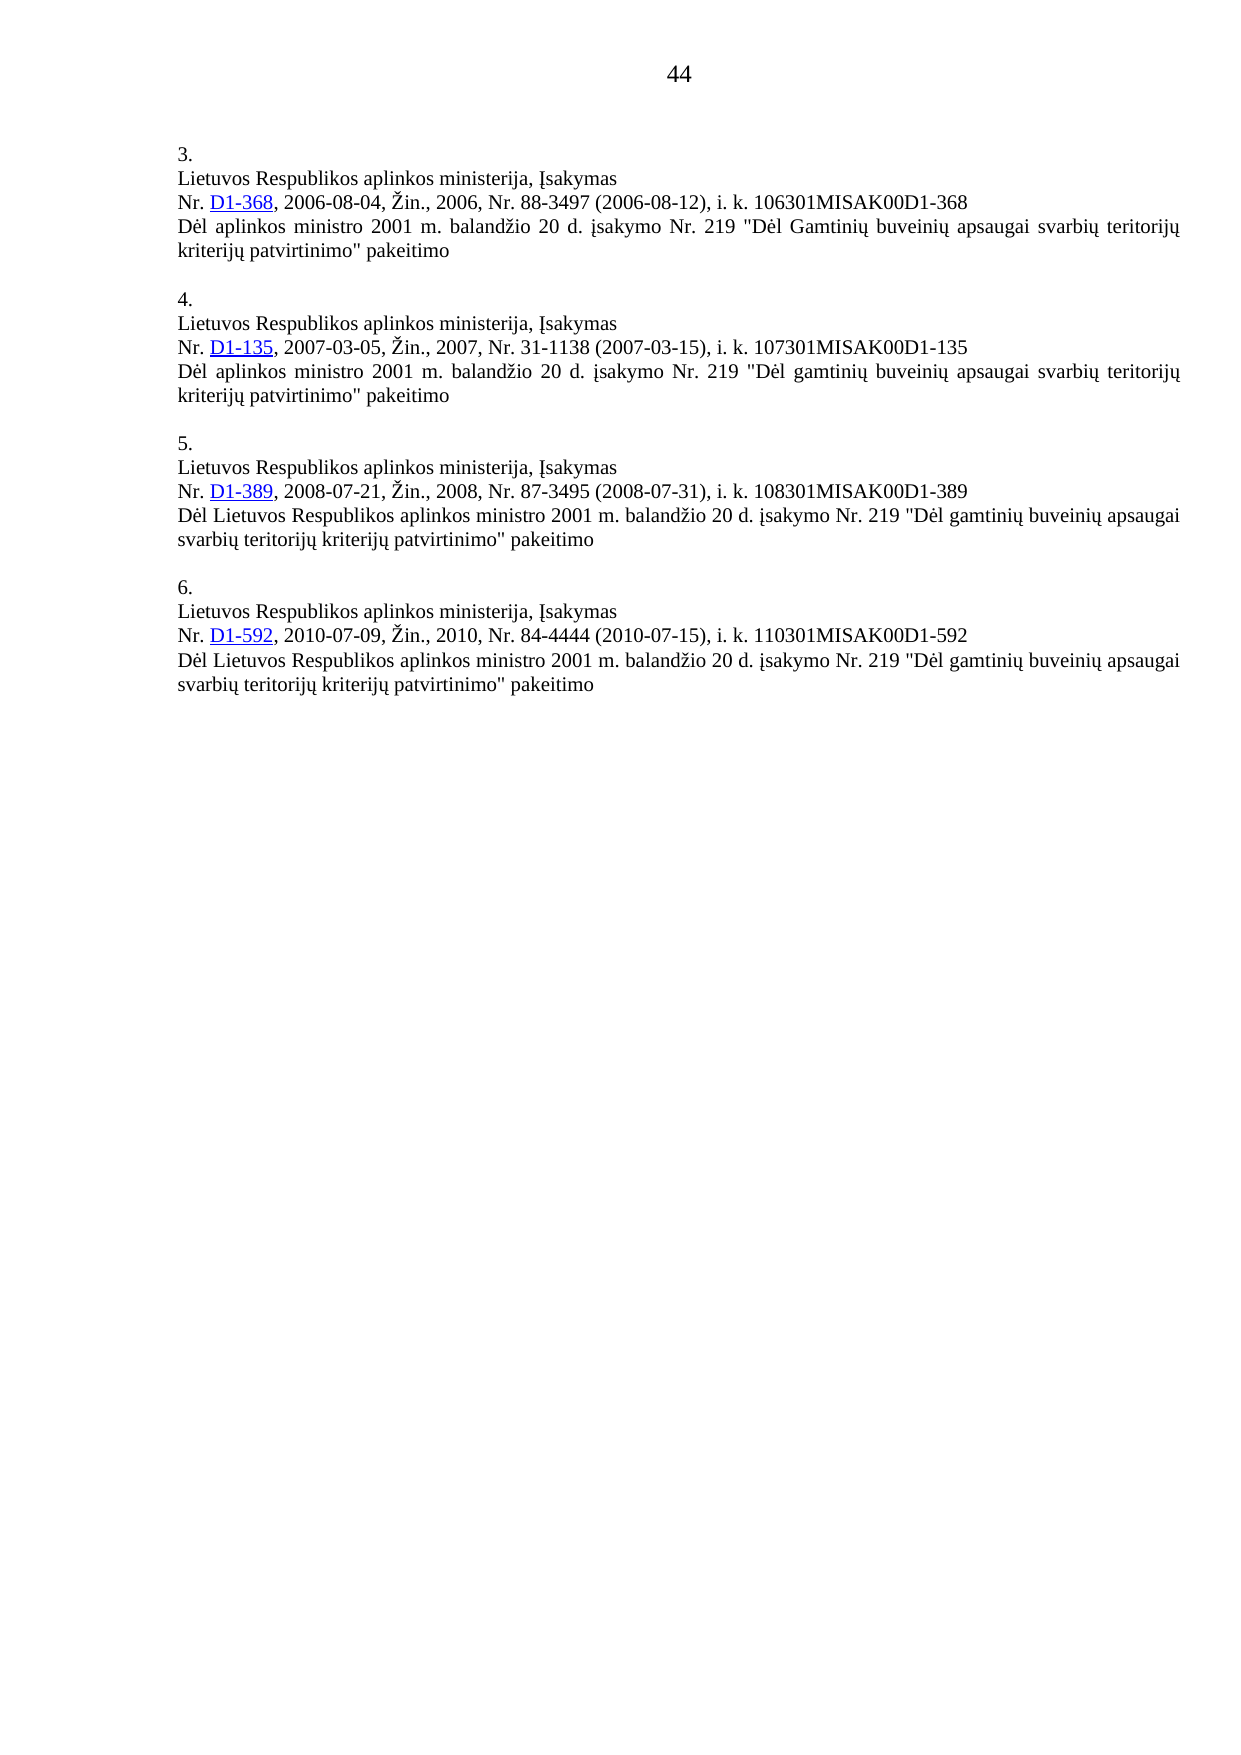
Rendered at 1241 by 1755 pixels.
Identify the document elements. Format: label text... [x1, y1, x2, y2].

text 4. [177, 287, 1181, 311]
text Dėl aplinkos ministro 2001 m. balandžio 20 d. įsakymo Nr. 219 "Dėl gamtinių buveinių apsaugai svarbių teritorijų kriterijų patvirtinimo" pakeitimo [177, 359, 1181, 407]
text Nr. D1-368, 2006-08-04, Žin., 2006, Nr. 88-3497 (2006-08-12), i. k. 106301MISAK00D1-368 [177, 190, 1181, 214]
text 6. [177, 575, 1181, 599]
text Dėl Lietuvos Respublikos aplinkos ministro 2001 m. balandžio 20 d. įsakymo Nr. 219 "Dėl gamtinių buveinių apsaugai svarbių teritorijų kriterijų patvirtinimo" pakeitimo [177, 503, 1181, 551]
text Dėl Lietuvos Respublikos aplinkos ministro 2001 m. balandžio 20 d. įsakymo Nr. 219 "Dėl gamtinių buveinių apsaugai svarbių teritorijų kriterijų patvirtinimo" pakeitimo [177, 647, 1181, 696]
text Nr. D1-592, 2010-07-09, Žin., 2010, Nr. 84-4444 (2010-07-15), i. k. 110301MISAK00D1-592 [177, 623, 1181, 647]
text Lietuvos Respublikos aplinkos ministerija, Įsakymas [177, 311, 1181, 335]
text Nr. D1-389, 2008-07-21, Žin., 2008, Nr. 87-3495 (2008-07-31), i. k. 108301MISAK00D1-389 [177, 479, 1181, 503]
text Lietuvos Respublikos aplinkos ministerija, Įsakymas [177, 166, 1181, 190]
text Lietuvos Respublikos aplinkos ministerija, Įsakymas [177, 599, 1181, 623]
text 5. [177, 431, 1181, 455]
text Lietuvos Respublikos aplinkos ministerija, Įsakymas [177, 455, 1181, 479]
text 3. [177, 142, 1181, 166]
text Nr. D1-135, 2007-03-05, Žin., 2007, Nr. 31-1138 (2007-03-15), i. k. 107301MISAK00D1-135 [177, 335, 1181, 359]
text Dėl aplinkos ministro 2001 m. balandžio 20 d. įsakymo Nr. 219 "Dėl Gamtinių buveinių apsaugai svarbių teritorijų kriterijų patvirtinimo" pakeitimo [177, 214, 1181, 262]
